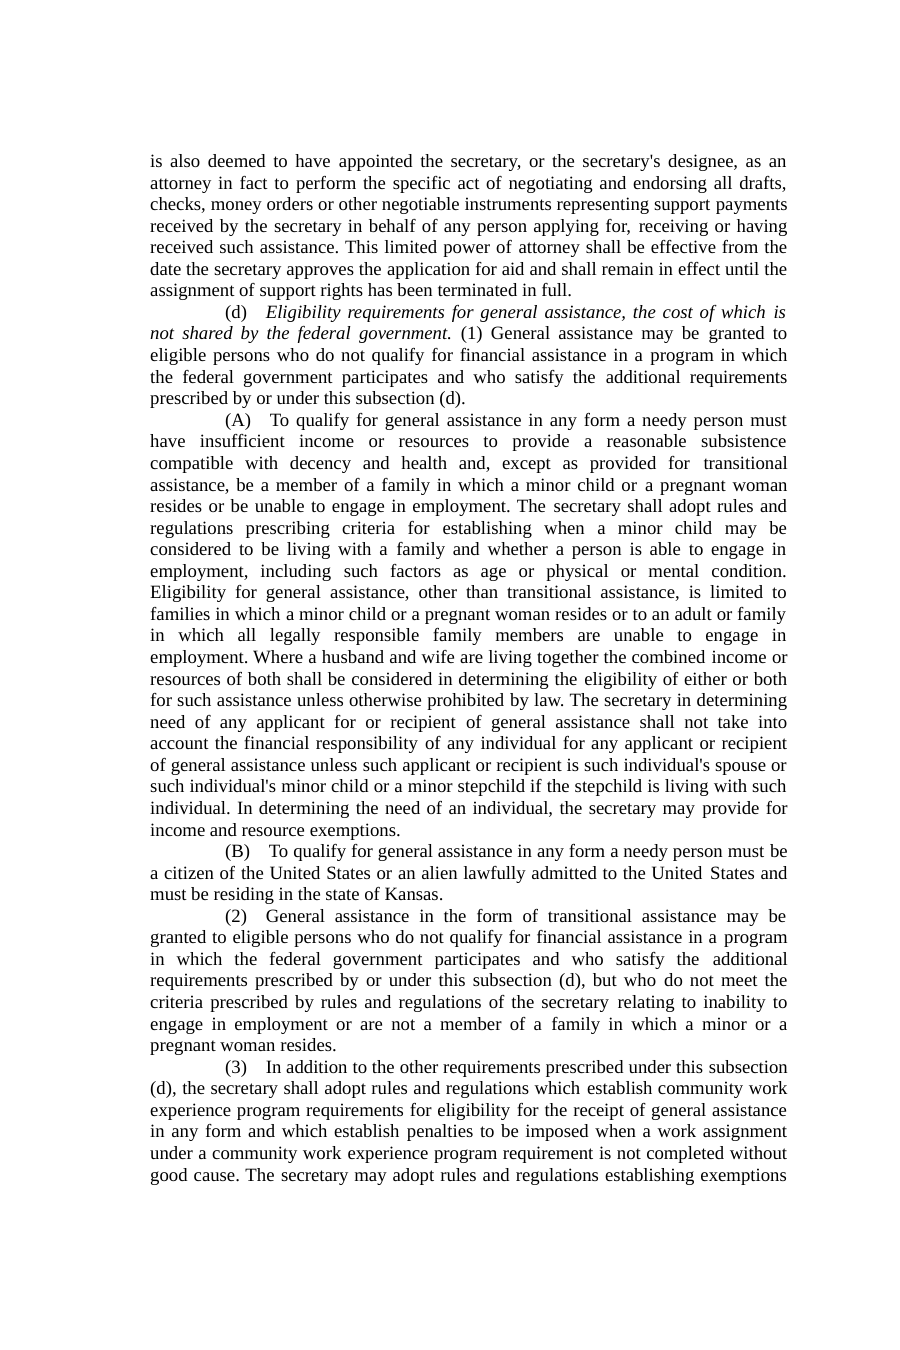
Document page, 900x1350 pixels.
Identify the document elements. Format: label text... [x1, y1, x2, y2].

text (A) To qualify for general assistance in any form a needy person must have insufficient income or resources to provide a reasonable subsistence compatible with decency and health and, except as provided for transitional assistance, be a member of a family in which a minor child or a pregnant woman resides or be unable to engage in employment. The secretary shall adopt rules and regulations prescribing criteria for establishing when a minor child may be considered to be living with a family and whether a person is able to engage in employment, including such factors as age or physical or mental condition. Eligibility for general assistance, other than transitional assistance, is limited to families in which a minor child or a pregnant woman resides or to an adult or family in which all legally responsible family members are unable to engage in employment. Where a husband and wife are living together the combined income or resources of both shall be considered in determining the eligibility of either or both for such assistance unless otherwise prohibited by law. The secretary in determining need of any applicant for or recipient of general assistance shall not take into account the financial responsibility of any individual for any applicant or recipient of general assistance unless such applicant or recipient is such individual's spouse or such individual's minor child or a minor stepchild if the stepchild is living with such individual. In determining the need of an individual, the secretary may provide for income and resource exemptions. [150, 409, 787, 840]
text is also deemed to have appointed the secretary, or the secretary's designee, as an attorney in fact to perform the specific act of negotiating and endorsing all drafts, checks, money orders or other negotiable instruments representing support payments received by the secretary in behalf of any person applying for, receiving or having received such assistance. This limited power of attorney shall be effective from the date the secretary approves the application for aid and shall remain in effect until the assignment of support rights has been terminated in full. [150, 150, 787, 301]
text (2) General assistance in the form of transitional assistance may be granted to eligible persons who do not qualify for financial assistance in a program in which the federal government participates and who satisfy the additional requirements prescribed by or under this subsection (d), but who do not meet the criteria prescribed by rules and regulations of the secretary relating to inability to engage in employment or are not a member of a family in which a minor or a pregnant woman resides. [150, 905, 787, 1056]
text (B) To qualify for general assistance in any form a needy person must be a citizen of the United States or an alien lawfully admitted to the United States and must be residing in the state of Kansas. [150, 840, 787, 905]
text (d) Eligibility requirements for general assistance, the cost of which is not shared by the federal government. (1) General assistance may be granted to eligible persons who do not qualify for financial assistance in a program in which the federal government participates and who satisfy the additional requirements prescribed by or under this subsection (d). [150, 301, 787, 409]
text (3) In addition to the other requirements prescribed under this subsection (d), the secretary shall adopt rules and regulations which establish community work experience program requirements for eligibility for the receipt of general assistance in any form and which establish penalties to be imposed when a work assignment under a community work experience program requirement is not completed without good cause. The secretary may adopt rules and regulations establishing exemptions [150, 1056, 787, 1185]
